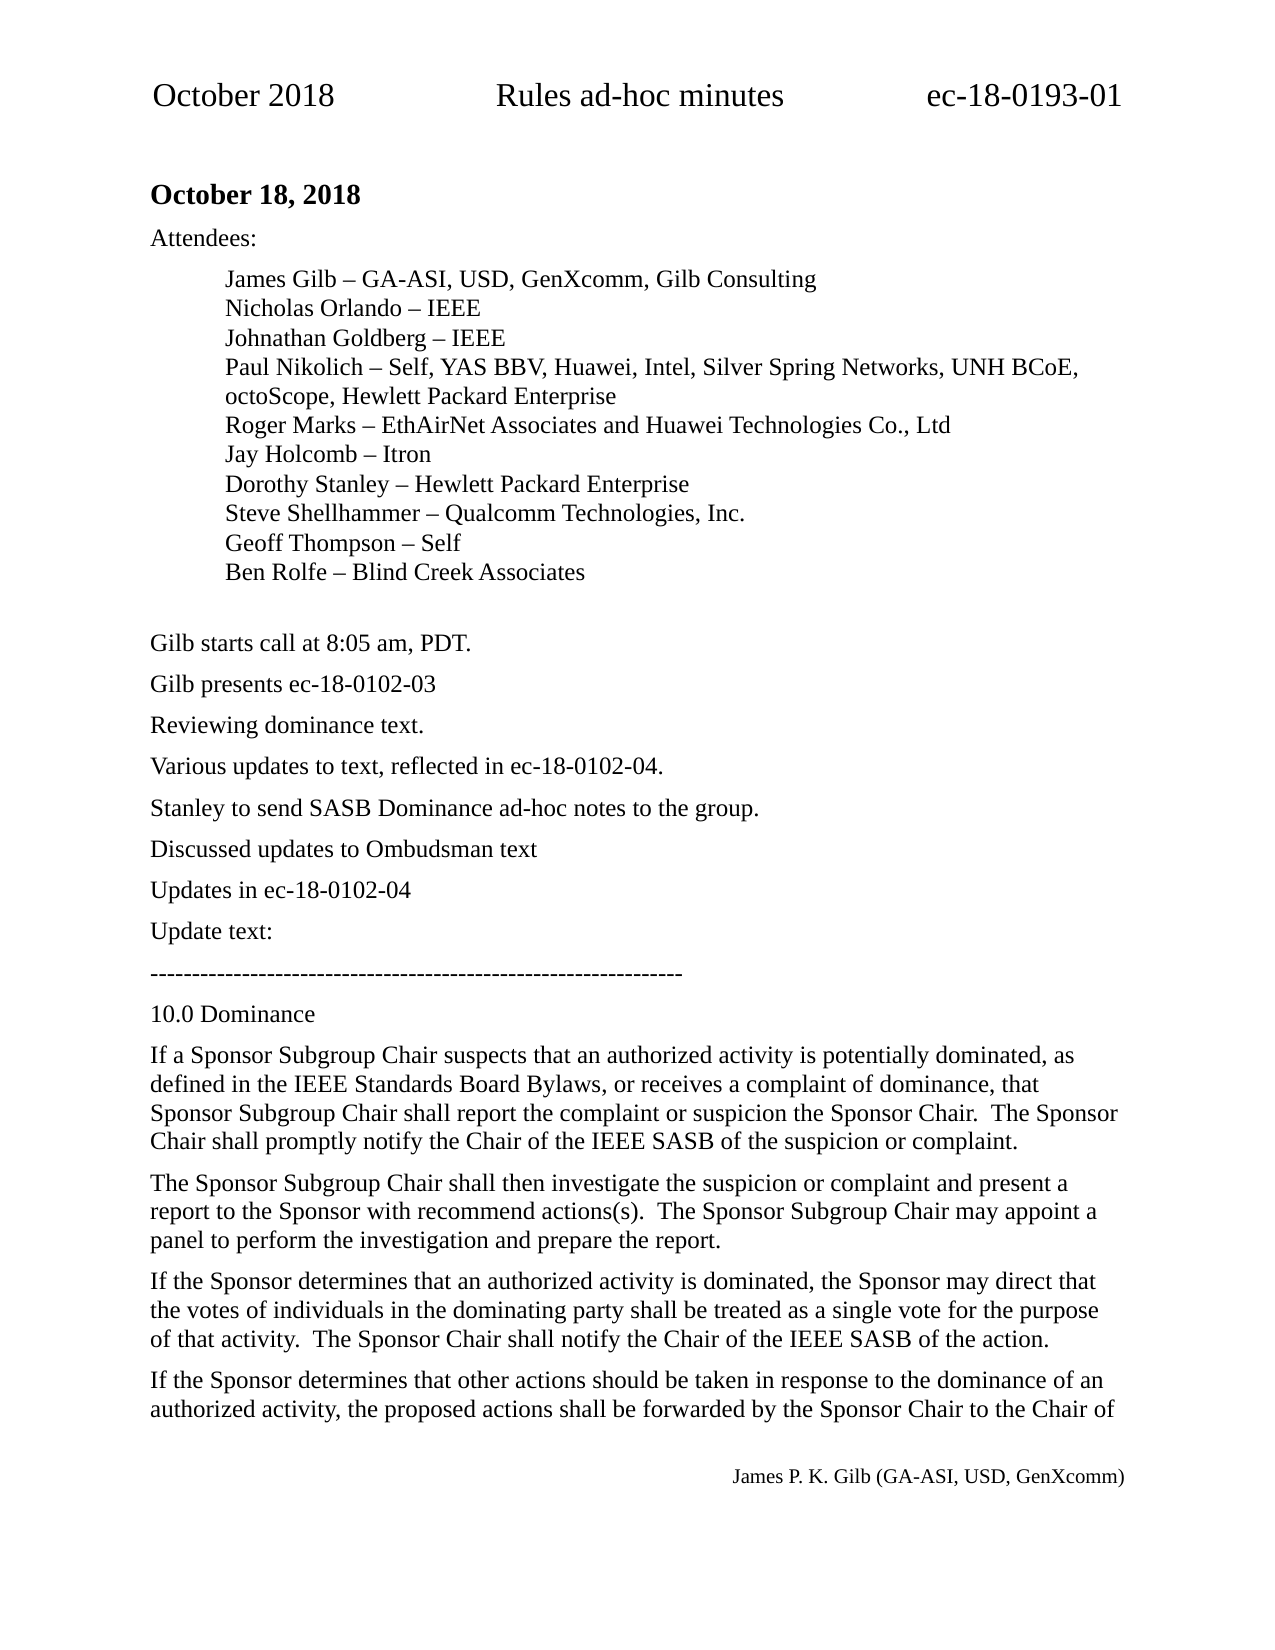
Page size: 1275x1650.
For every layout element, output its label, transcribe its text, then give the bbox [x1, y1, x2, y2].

text Discussed updates to Ombudsman text [150, 834, 1125, 863]
text Attendees: [150, 223, 1125, 251]
text James Gilb – GA-ASI, USD, GenXcomm, Gilb Consulting [225, 264, 1125, 293]
text The Sponsor Subgroup Chair shall then investigate the suspicion or complaint and present a report to the Sponsor with recommend actions(s). The Sponsor Subgroup Chair may appoint a panel to perform the investigation and prepare the report. [150, 1168, 1125, 1254]
text ---------------------------------------------------------------- [150, 958, 1125, 986]
text Gilb presents ec-18-0102-03 [150, 669, 1125, 698]
text Johnathan Goldberg – IEEE [225, 323, 1125, 351]
text Reviewing dominance text. [150, 710, 1125, 739]
text Geoff Thompson – Self [225, 528, 1125, 556]
text Gilb starts call at 8:05 am, PDT. [150, 628, 1125, 656]
text If a Sponsor Subgroup Chair suspects that an authorized activity is potentially dominated, as defined in the IEEE Standards Board Bylaws, or receives a complaint of dominance, that Sponsor Subgroup Chair shall report the complaint or suspicion the Sponsor Chair. The Sponsor Chair shall promptly notify the Chair of the IEEE SASB of the suspicion or complaint. [150, 1040, 1125, 1155]
text Various updates to text, reflected in ec-18-0102-04. [150, 751, 1125, 780]
text Paul Nikolich – Self, YAS BBV, Huawei, Intel, Silver Spring Networks, UNH BCoE, octoScope, Hewlett Packard Enterprise [225, 352, 1125, 409]
text Update text: [150, 916, 1125, 945]
text Jay Holcomb – Itron [225, 439, 1125, 468]
text Dorothy Stanley – Hewlett Packard Enterprise [225, 469, 1125, 498]
text 10.0 Dominance [150, 999, 1125, 1028]
text Nicholas Orlando – IEEE [225, 293, 1125, 322]
text Roger Marks – EthAirNet Associates and Huawei Technologies Co., Ltd [225, 410, 1125, 439]
text If the Sponsor determines that other actions should be taken in response to the dominance of an authorized activity, the proposed actions shall be forwarded by the Sponsor Chair to the Chair of [150, 1365, 1125, 1423]
text Stanley to send SASB Dominance ad-hoc notes to the group. [150, 793, 1125, 821]
text Ben Rolfe – Blind Creek Associates [225, 557, 1125, 586]
subtitle October 18, 2018 [150, 177, 1125, 211]
text Steve Shellhammer – Qualcomm Technologies, Inc. [225, 498, 1125, 527]
text Updates in ec-18-0102-04 [150, 875, 1125, 904]
text If the Sponsor determines that an authorized activity is dominated, the Sponsor may direct that the votes of individuals in the dominating party shall be treated as a single vote for the purpose of that activity. The Sponsor Chair shall notify the Chair of the IEEE SASB of the action. [150, 1266, 1125, 1353]
